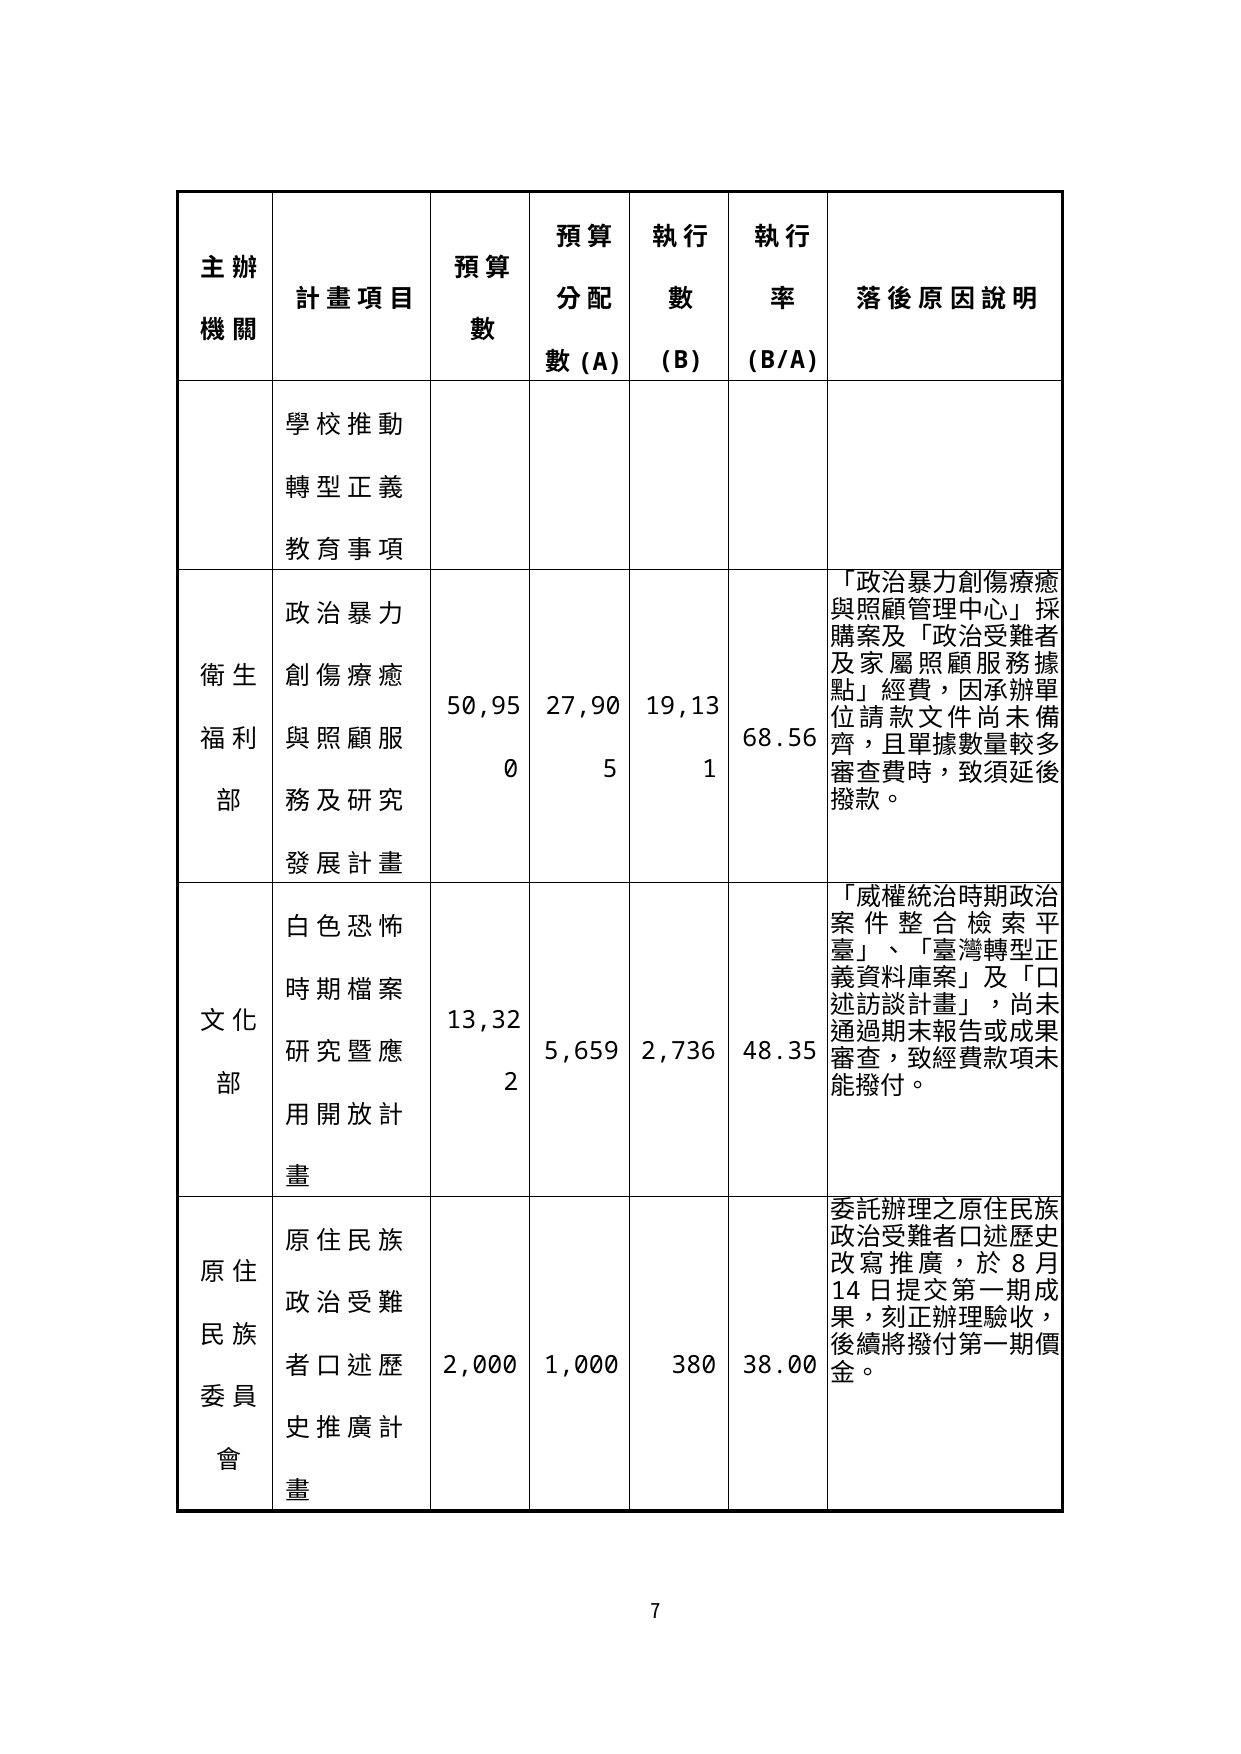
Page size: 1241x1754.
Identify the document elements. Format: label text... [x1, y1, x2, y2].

table_cell 政治暴力創傷療癒與照顧服務及研究發展計畫 [273, 570, 430, 882]
table_cell 2,000 [431, 1197, 529, 1509]
table_header 預算分配數(A) [530, 193, 629, 380]
table_cell 68.56 [729, 570, 827, 882]
table_cell [431, 381, 529, 569]
table_cell 48.35 [729, 883, 827, 1196]
table_cell 50,950 [431, 570, 529, 882]
table_cell 1,000 [530, 1197, 629, 1509]
table_cell [179, 381, 272, 569]
table_header 執行率(B/A) [729, 193, 827, 380]
table_cell 「威權統治時期政治案件整合檢索平臺」、「臺灣轉型正義資料庫案」及「口述訪談計畫」，尚未通過期末報告或成果審查，致經費款項未能撥付。 [828, 883, 1061, 1196]
table_cell 5,659 [530, 883, 629, 1196]
table_cell 2,736 [630, 883, 728, 1196]
table_cell [828, 381, 1061, 569]
table_cell 27,905 [530, 570, 629, 882]
table_cell 學校推動轉型正義教育事項 [273, 381, 430, 569]
table_cell 380 [630, 1197, 728, 1509]
table_header 落後原因說明 [828, 193, 1061, 380]
table_cell 「政治暴力創傷療癒與照顧管理中心」採購案及「政治受難者及家屬照顧服務據點」經費，因承辦單位請款文件尚未備齊，且單據數量較多審查費時，致須延後撥款。 [828, 570, 1061, 882]
table_header 執行數 (B) [630, 193, 728, 380]
table_cell 白色恐怖時期檔案研究暨應用開放計畫 [273, 883, 430, 1196]
table_cell 委託辦理之原住民族政治受難者口述歷史改寫推廣，於8月14日提交第一期成果，刻正辦理驗收，後續將撥付第一期價金。 [828, 1197, 1061, 1509]
table_header 預算數 [431, 193, 529, 380]
table_cell 38.00 [729, 1197, 827, 1509]
table_cell 19,131 [630, 570, 728, 882]
table_cell 衛生福利部 [179, 570, 272, 882]
table_cell [630, 381, 728, 569]
table_cell 13,322 [431, 883, 529, 1196]
table_cell 文化部 [179, 883, 272, 1196]
table_header 計畫項目 [273, 193, 430, 380]
table_cell 原住民族政治受難者口述歷史推廣計畫 [273, 1197, 430, 1509]
table_cell [530, 381, 629, 569]
table_cell [729, 381, 827, 569]
table_header 主辦 機關 [179, 193, 272, 380]
table_cell 原住民族委員會 [179, 1197, 272, 1509]
